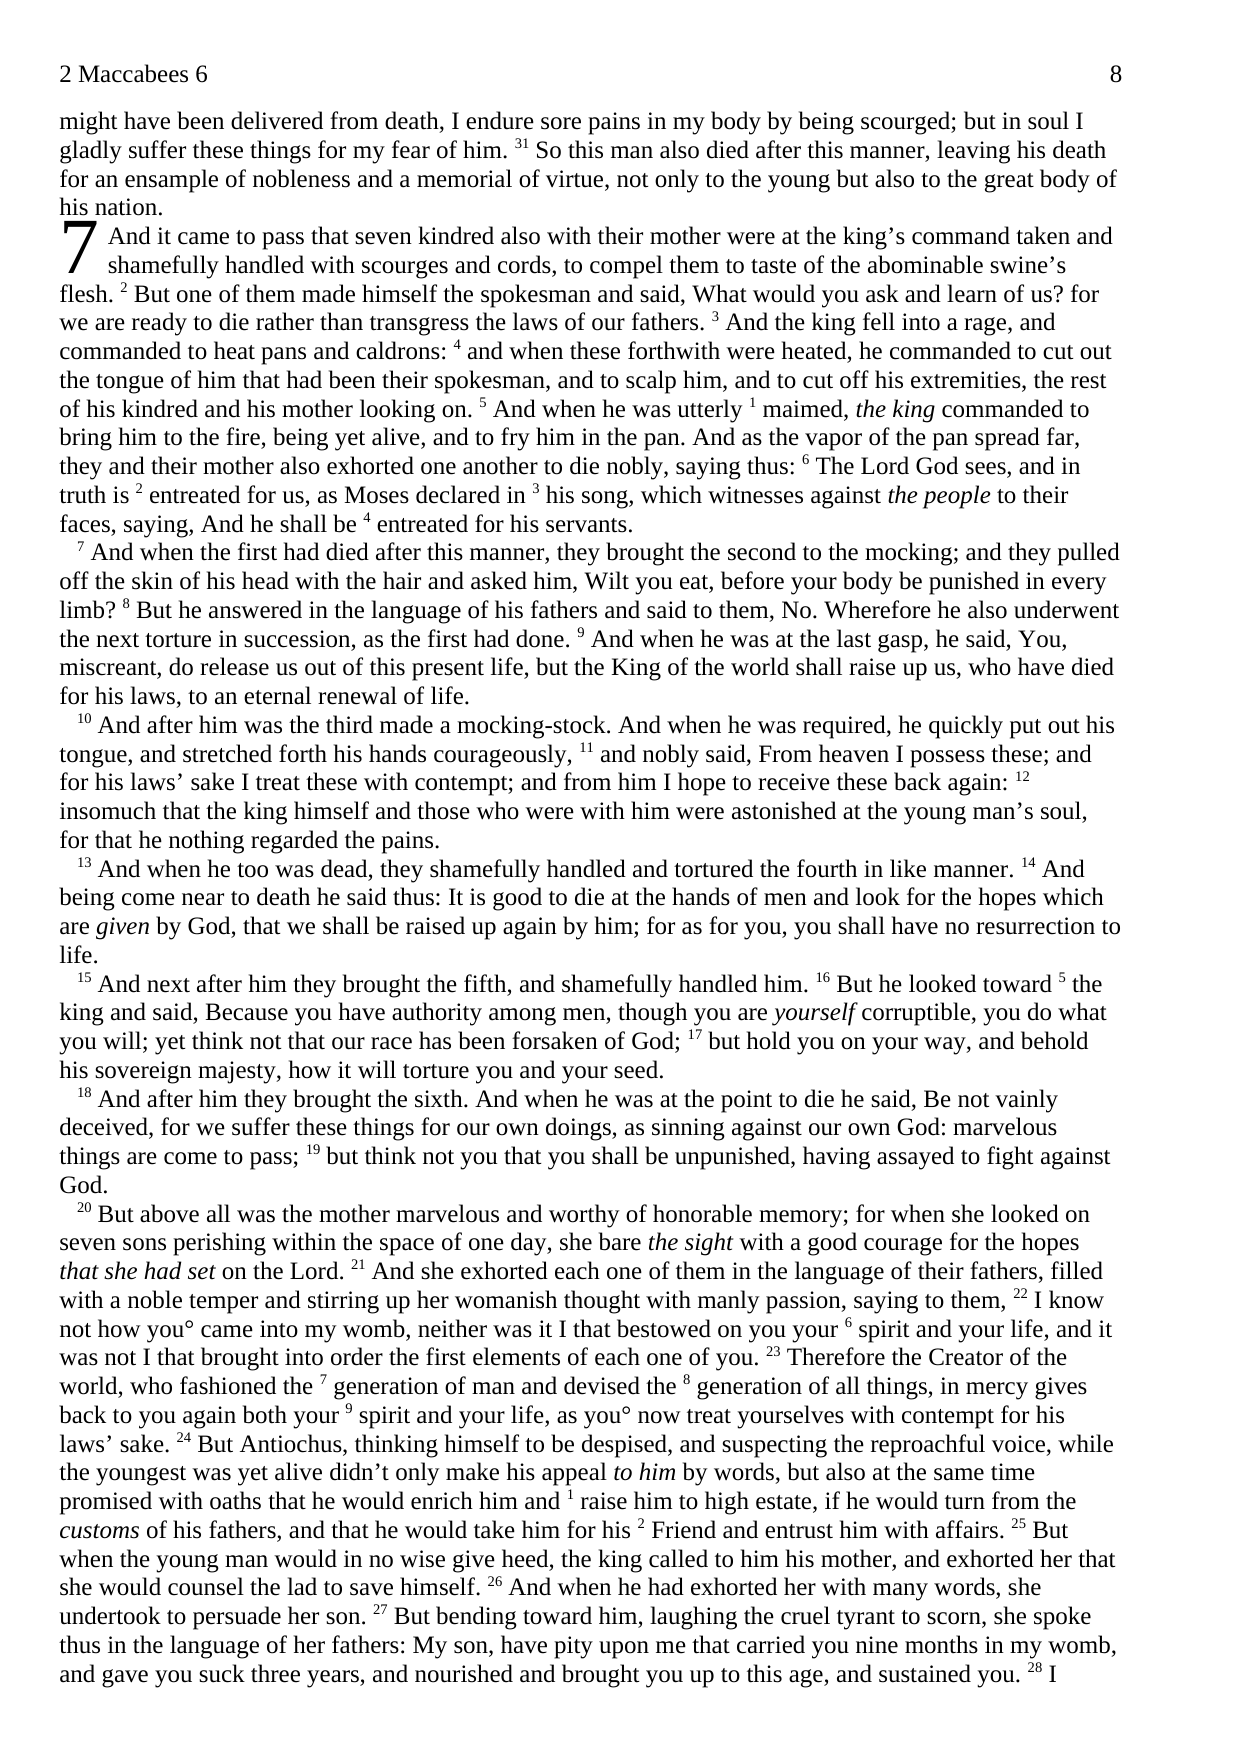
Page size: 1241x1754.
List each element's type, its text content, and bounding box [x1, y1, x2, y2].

text 10 And after him was the third made a mocking-stock. And when he was required, he quickly put out his tongue, and stretched forth his hands courageously, 11 and nobly said, From heaven I possess these; and for his laws’ sake I treat these with contempt; and from him I hope to receive these back again: 12 insomuch that the king himself and those who were with him were astonished at the young man’s soul, for that he nothing regarded the pains. [59, 710, 1122, 854]
text 20 But above all was the mother marvelous and worthy of honorable memory; for when she looked on seven sons perishing within the space of one day, she bare the sight with a good courage for the hopes that she had set on the Lord. 21 And she exhorted each one of them in the language of their fathers, filled with a noble temper and stirring up her womanish thought with manly passion, saying to them, 22 I know not how you° came into my womb, neither was it I that bestowed on you your 6 spirit and your life, and it was not I that brought into order the first elements of each one of you. 23 Therefore the Creator of the world, who fashioned the 7 generation of man and devised the 8 generation of all things, in mercy gives back to you again both your 9 spirit and your life, as you° now treat yourselves with contempt for his laws’ sake. 24 But Antiochus, thinking himself to be despised, and suspecting the reproachful voice, while the youngest was yet alive didn’t only make his appeal to him by words, but also at the same time promised with oaths that he would enrich him and 1 raise him to high estate, if he would turn from the customs of his fathers, and that he would take him for his 2 Friend and entrust him with affairs. 25 But when the young man would in no wise give heed, the king called to him his mother, and exhorted her that she would counsel the lad to save himself. 26 And when he had exhorted her with many words, she undertook to persuade her son. 27 But bending toward him, laughing the cruel tyrant to scorn, she spoke thus in the language of her fathers: My son, have pity upon me that carried you nine months in my womb, and gave you suck three years, and nourished and brought you up to this age, and sustained you. 28 I [59, 1199, 1122, 1687]
text 18 And after him they brought the sixth. And when he was at the point to die he said, Be not vainly deceived, for we suffer these things for our own doings, as sinning against our own God: marvelous things are come to pass; 19 but think not you that you shall be unpunished, having assayed to fight against God. [59, 1084, 1122, 1199]
text 15 And next after him they brought the fifth, and shamefully handled him. 16 But he looked toward 5 the king and said, Because you have authority among men, though you are yourself corruptible, you do what you will; yet think not that our race has been forsaken of God; 17 but hold you on your way, and behold his sovereign majesty, how it will torture you and your seed. [59, 969, 1122, 1084]
text might have been delivered from death, I endure sore pains in my body by being scourged; but in soul I gladly suffer these things for my fear of him. 31 So this man also died after this manner, leaving his death for an ensample of nobleness and a memorial of virtue, not only to the young but also to the great body of his nation. [59, 106, 1122, 221]
text 13 And when he too was dead, they shamefully handled and tortured the fourth in like manner. 14 And being come near to death he said thus: It is good to die at the hands of men and look for the hopes which are given by God, that we shall be raised up again by him; for as for you, you shall have no resurrection to life. [59, 854, 1122, 969]
text 7And it came to pass that seven kindred also with their mother were at the king’s command taken and shamefully handled with scourges and cords, to compel them to taste of the abominable swine’s flesh. 2 But one of them made himself the spokesman and said, What would you ask and learn of us? for we are ready to die rather than transgress the laws of our fathers. 3 And the king fell into a rage, and commanded to heat pans and caldrons: 4 and when these forthwith were heated, he commanded to cut out the tongue of him that had been their spokesman, and to scalp him, and to cut off his extremities, the rest of his kindred and his mother looking on. 5 And when he was utterly 1 maimed, the king commanded to bring him to the fire, being yet alive, and to fry him in the pan. And as the vapor of the pan spread far, they and their mother also exhorted one another to die nobly, saying thus: 6 The Lord God sees, and in truth is 2 entreated for us, as Moses declared in 3 his song, which witnesses against the people to their faces, saying, And he shall be 4 entreated for his servants. [59, 221, 1122, 537]
text 7 And when the first had died after this manner, they brought the second to the mocking; and they pulled off the skin of his head with the hair and asked him, Wilt you eat, before your body be punished in every limb? 8 But he answered in the language of his fathers and said to them, No. Wherefore he also underwent the next torture in succession, as the first had done. 9 And when he was at the last gasp, he said, You, miscreant, do release us out of this present life, but the King of the world shall raise up us, who have died for his laws, to an eternal renewal of life. [59, 537, 1122, 710]
